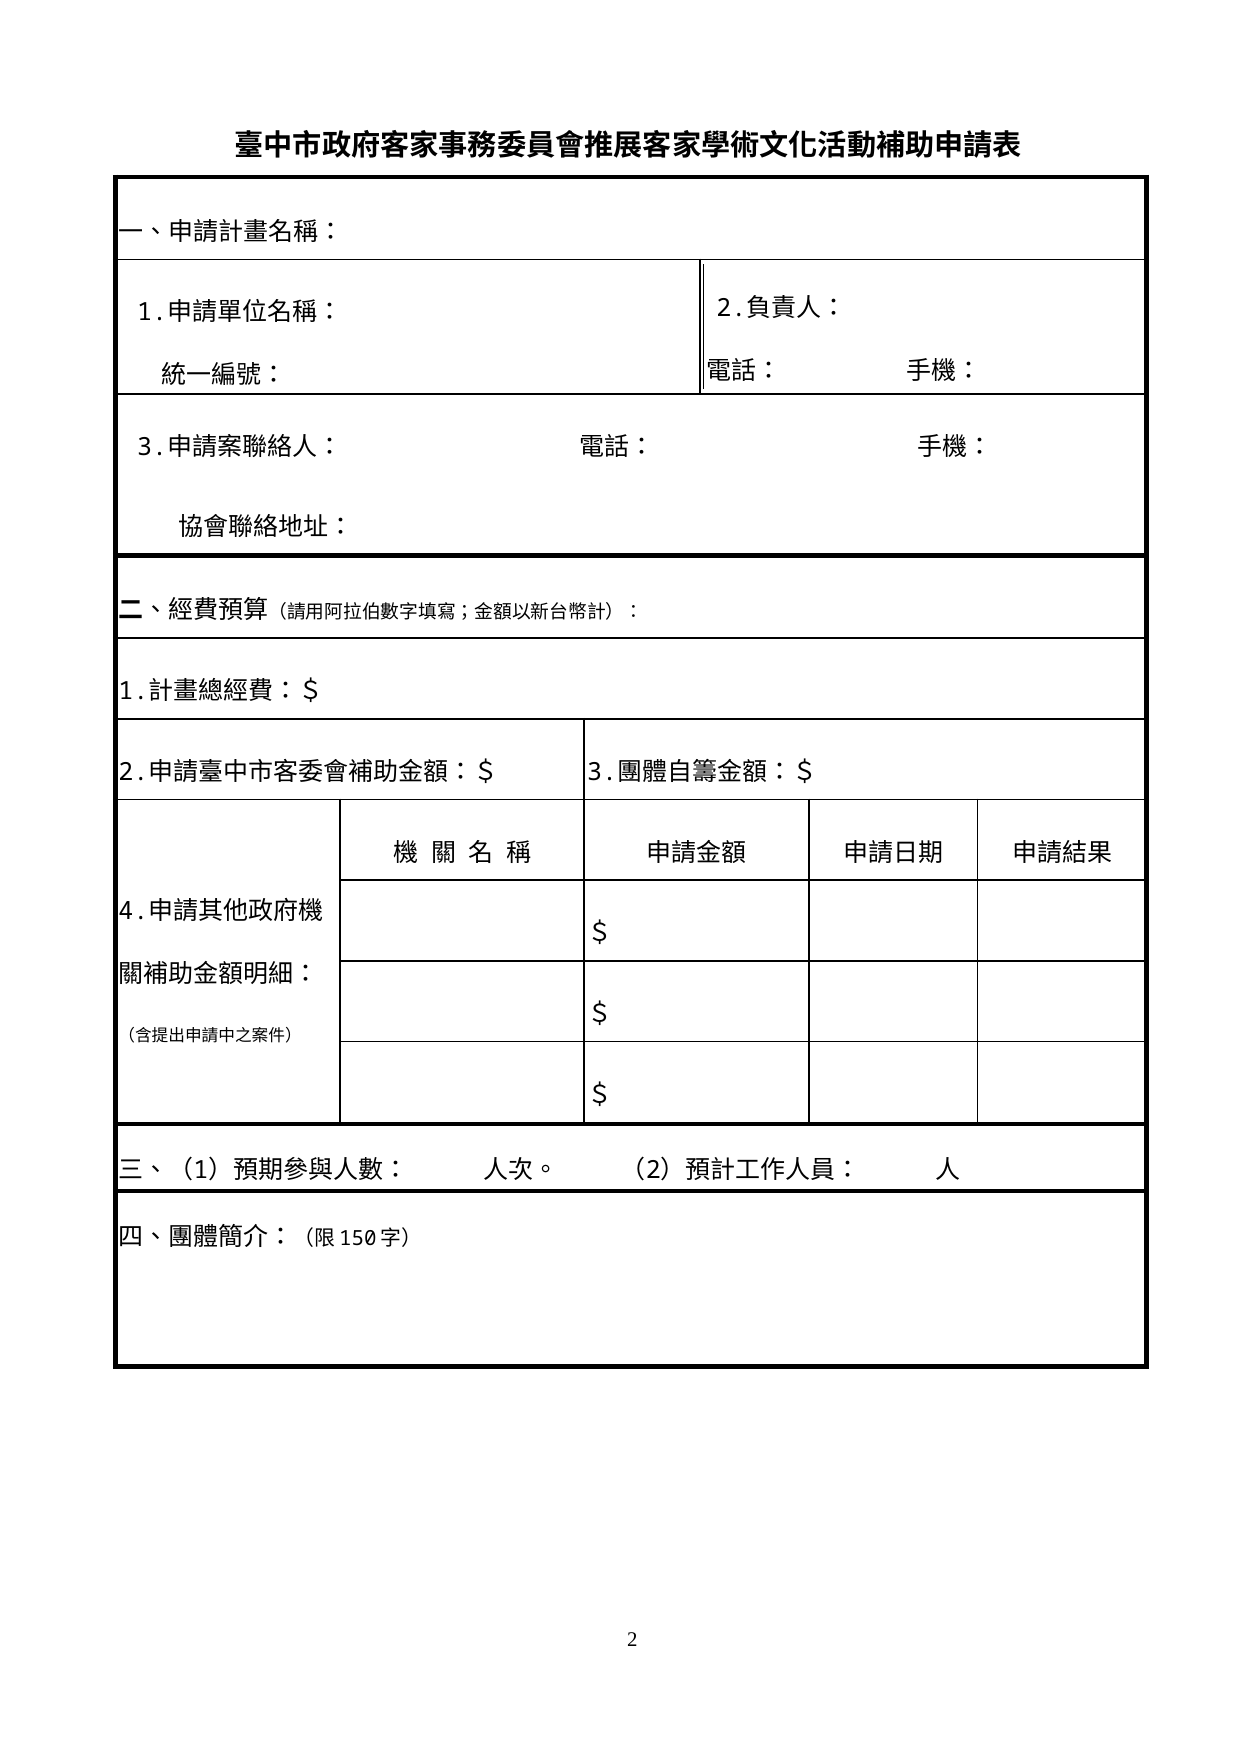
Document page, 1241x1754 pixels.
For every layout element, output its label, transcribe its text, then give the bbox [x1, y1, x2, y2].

table_cell [810, 962, 977, 1041]
table_cell 3.團體自籌金額：＄ [585, 720, 1144, 798]
table_cell 四、團體簡介：（限150字） [118, 1193, 1144, 1364]
table_cell [341, 1042, 583, 1121]
text 臺中市政府客家事務委員會推展客家學術文化活動補助申請表 [112, 101, 1144, 163]
table_cell 2.申請臺中市客委會補助金額：＄ [118, 720, 583, 798]
table_cell 1.計畫總經費：＄ [118, 639, 1144, 718]
table_cell 3.申請案聯絡人： 電話： 手機： 協會聯絡地址： [118, 395, 1144, 553]
table_cell ＄ [585, 881, 808, 960]
table_cell 機 關 名 稱 [341, 800, 583, 879]
table_cell [341, 962, 583, 1041]
table_cell 申請金額 [585, 800, 808, 879]
table_cell 1.申請單位名稱： 統一編號： [118, 260, 699, 393]
table_cell ＄ [585, 962, 808, 1041]
table_cell [341, 881, 583, 960]
table_cell 申請結果 [978, 800, 1144, 879]
table_cell 二、經費預算（請用阿拉伯數字填寫；金額以新台幣計）： [118, 558, 1144, 637]
table_cell [810, 881, 977, 960]
table_cell 申請日期 [810, 800, 977, 879]
table_cell 三、（1）預期參與人數： 人次。 （2）預計工作人員： 人 [118, 1126, 1144, 1189]
table_cell [810, 1042, 977, 1121]
table_cell [978, 1042, 1144, 1121]
table_cell [978, 881, 1144, 960]
table_cell ＄ [585, 1042, 808, 1121]
table_header 一、申請計畫名稱： [118, 179, 1144, 258]
table_cell [978, 962, 1144, 1041]
table_cell 4.申請其他政府機關補助金額明細： （含提出申請中之案件） [118, 800, 339, 1121]
table_cell 2.負責人： 電話： 手機： [701, 260, 1144, 393]
